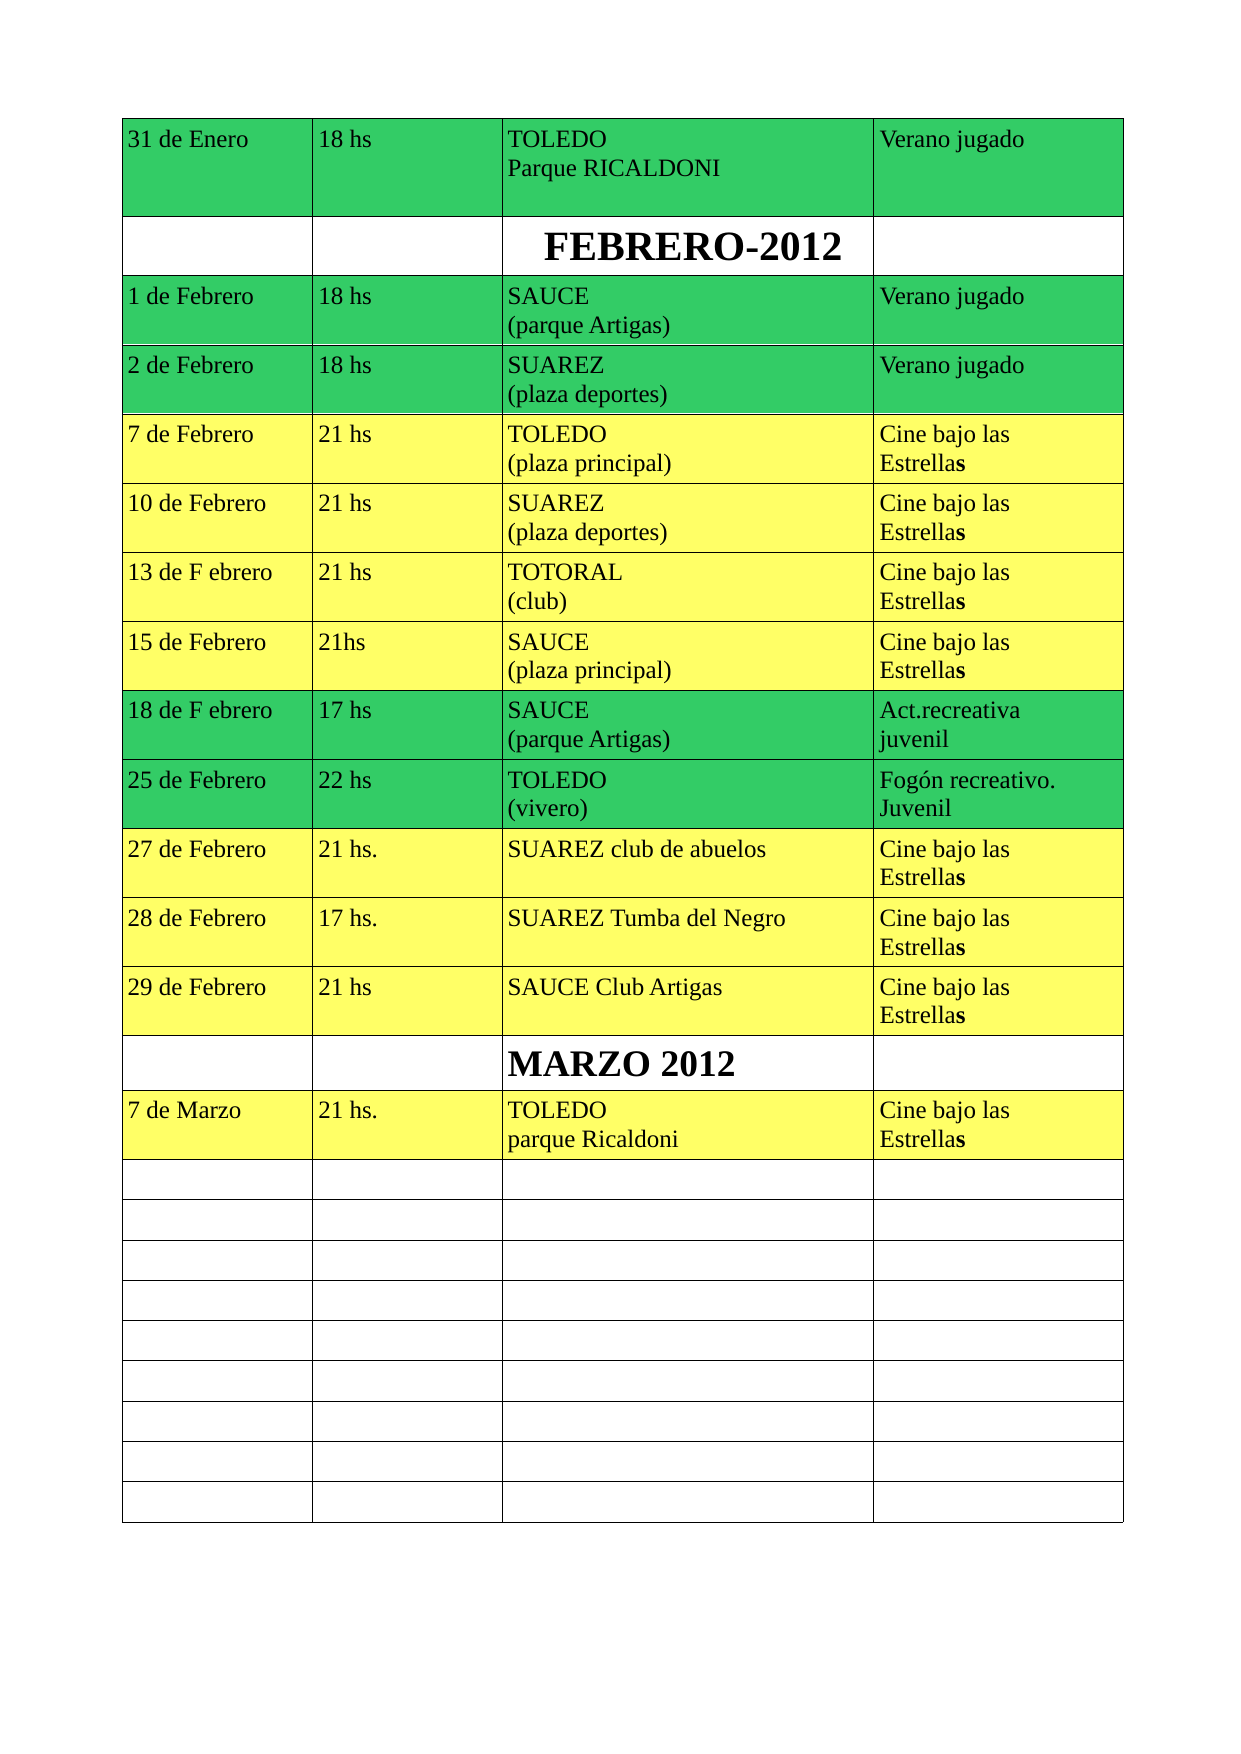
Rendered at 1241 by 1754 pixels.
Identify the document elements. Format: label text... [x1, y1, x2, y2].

table_cell SUAREZ Tumba del Negro [503, 898, 873, 966]
table_cell [313, 1200, 502, 1239]
table_cell [123, 1482, 312, 1522]
table_cell [503, 1281, 873, 1320]
table_cell [503, 1442, 873, 1481]
table_cell 21hs [313, 622, 502, 690]
table_cell Cine bajo las Estrellas [874, 415, 1123, 483]
table_cell [503, 1160, 873, 1199]
table_cell 21 hs [313, 415, 502, 483]
table_cell [313, 1482, 502, 1522]
table_cell TOLEDO (vivero) [503, 760, 873, 828]
table_cell SAUCE (plaza principal) [503, 622, 873, 690]
table_cell [874, 1402, 1123, 1441]
table_cell [123, 1321, 312, 1360]
table_cell TOLEDO (plaza principal) [503, 415, 873, 483]
table_cell Cine bajo las Estrellas [874, 1091, 1123, 1159]
table_cell [874, 1241, 1123, 1280]
table_cell Cine bajo las Estrellas [874, 622, 1123, 690]
table_cell [313, 1281, 502, 1320]
table_cell Cine bajo las Estrellas [874, 898, 1123, 966]
table_cell Verano jugado [874, 346, 1123, 413]
table_cell [123, 217, 312, 275]
table_cell Verano jugado [874, 276, 1123, 344]
table_cell [874, 1200, 1123, 1239]
table_cell 18 hs [313, 119, 502, 216]
table_cell 7 de Febrero [123, 415, 312, 483]
table_cell [503, 1241, 873, 1280]
table_cell [123, 1442, 312, 1481]
table_cell TOLEDO Parque RICALDONI [503, 119, 873, 216]
table_cell 17 hs [313, 691, 502, 759]
table_cell [503, 1361, 873, 1401]
table_cell 31 de Enero [123, 119, 312, 216]
table_cell 21 hs [313, 967, 502, 1035]
table_cell [503, 1200, 873, 1239]
table_cell 21 hs [313, 484, 502, 552]
table_cell [503, 1321, 873, 1360]
table_cell [874, 1160, 1123, 1199]
table_cell [123, 1241, 312, 1280]
table_cell 21 hs. [313, 1091, 502, 1159]
table_cell [313, 1160, 502, 1199]
table_cell 18 hs [313, 276, 502, 344]
table_cell Cine bajo las Estrellas [874, 484, 1123, 552]
table_cell TOTORAL (club) [503, 553, 873, 621]
table_cell [503, 1482, 873, 1522]
table_cell [503, 1402, 873, 1441]
table_cell [123, 1361, 312, 1401]
table_cell [874, 1442, 1123, 1481]
table_cell [313, 1036, 502, 1090]
table_cell TOLEDO parque Ricaldoni [503, 1091, 873, 1159]
table_cell SAUCE (parque Artigas) [503, 276, 873, 344]
table_cell [313, 1402, 502, 1441]
table_cell 1 de Febrero [123, 276, 312, 344]
table_cell 29 de Febrero [123, 967, 312, 1035]
table_cell [874, 1281, 1123, 1320]
table_cell [874, 1321, 1123, 1360]
table_cell 10 de Febrero [123, 484, 312, 552]
table_cell 25 de Febrero [123, 760, 312, 828]
table_cell SAUCE Club Artigas [503, 967, 873, 1035]
table_cell [123, 1281, 312, 1320]
table_cell MARZO 2012 [503, 1036, 873, 1090]
table_cell 27 de Febrero [123, 829, 312, 897]
table_cell [874, 1361, 1123, 1401]
table_cell [313, 1361, 502, 1401]
table_cell 17 hs. [313, 898, 502, 966]
table_cell Cine bajo las Estrellas [874, 967, 1123, 1035]
table_cell Cine bajo las Estrellas [874, 553, 1123, 621]
table_cell 28 de Febrero [123, 898, 312, 966]
table_cell [123, 1200, 312, 1239]
table_cell 21 hs. [313, 829, 502, 897]
table_cell SUAREZ club de abuelos [503, 829, 873, 897]
table_cell 2 de Febrero [123, 346, 312, 413]
table_cell 15 de Febrero [123, 622, 312, 690]
table_cell 21 hs [313, 553, 502, 621]
table_cell Verano jugado [874, 119, 1123, 216]
table_cell [123, 1160, 312, 1199]
table_cell [874, 1482, 1123, 1522]
table_cell [123, 1402, 312, 1441]
table_cell [313, 217, 502, 275]
table_cell [313, 1241, 502, 1280]
table_cell [123, 1036, 312, 1090]
table_cell SAUCE (parque Artigas) [503, 691, 873, 759]
table_cell 13 de F ebrero [123, 553, 312, 621]
table_cell [313, 1321, 502, 1360]
table_cell 18 de F ebrero [123, 691, 312, 759]
table_cell FEBRERO-2012 [503, 217, 873, 275]
table_cell SUAREZ (plaza deportes) [503, 346, 873, 413]
table_cell [874, 1036, 1123, 1090]
table_cell 7 de Marzo [123, 1091, 312, 1159]
table_cell [874, 217, 1123, 275]
table_cell Act.recreativa juvenil [874, 691, 1123, 759]
table_cell 18 hs [313, 346, 502, 413]
table_cell SUAREZ (plaza deportes) [503, 484, 873, 552]
table_cell Fogón recreativo. Juvenil [874, 760, 1123, 828]
table_cell Cine bajo las Estrellas [874, 829, 1123, 897]
table_cell [313, 1442, 502, 1481]
table_cell 22 hs [313, 760, 502, 828]
